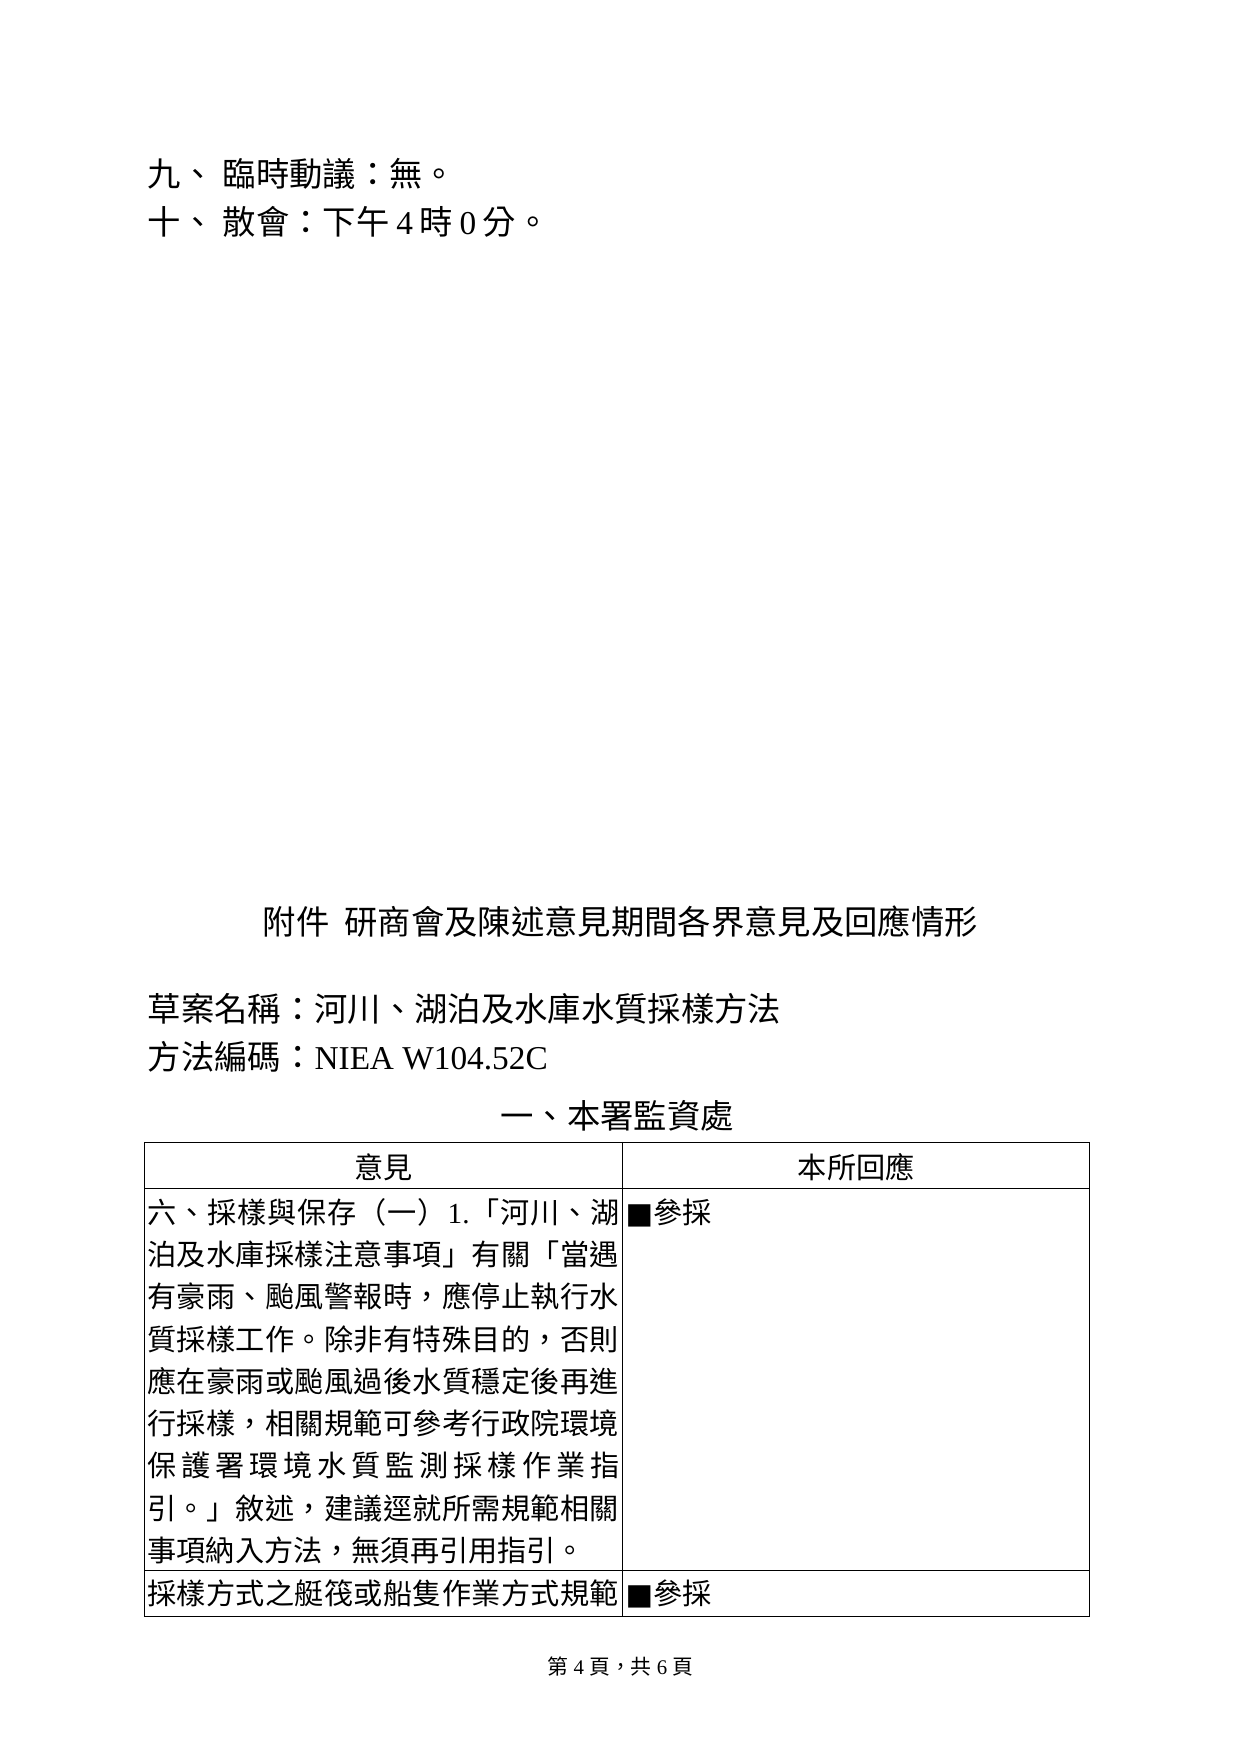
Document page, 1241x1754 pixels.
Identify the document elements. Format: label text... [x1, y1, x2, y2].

list 臨時動議：無。 [148, 148, 1092, 196]
table_cell ■參採 [623, 1571, 1089, 1616]
table_cell 六、採樣與保存（一）1.「河川、湖泊及水庫採樣注意事項」有關「當遇有豪雨、颱風警報時，應停止執行水質採樣工作。除非有特殊目的，否則應在豪雨或颱風過後水質穩定後再進行採樣，相關規範可參考行政院環境保護署環境水質監測採樣作業指引。」敘述，建議逕就所需規範相關事項納入方法，無須再引用指引。 [145, 1189, 622, 1570]
list 散會：下午4時0分。 [148, 196, 1092, 244]
table_header 一、本署監資處 [144, 1096, 1089, 1142]
text 方法編碼：NIEA W104.52C [148, 1031, 1092, 1079]
table_cell 採樣方式之艇筏或船隻作業方式規範 [145, 1571, 622, 1616]
table_cell ■參採 [623, 1189, 1089, 1570]
text 附件 研商會及陳述意見期間各界意見及回應情形 [148, 896, 1092, 944]
table_cell 意見 [145, 1143, 622, 1188]
text 草案名稱：河川、湖泊及水庫水質採樣方法 [148, 982, 1092, 1031]
table_cell 本所回應 [623, 1143, 1089, 1188]
